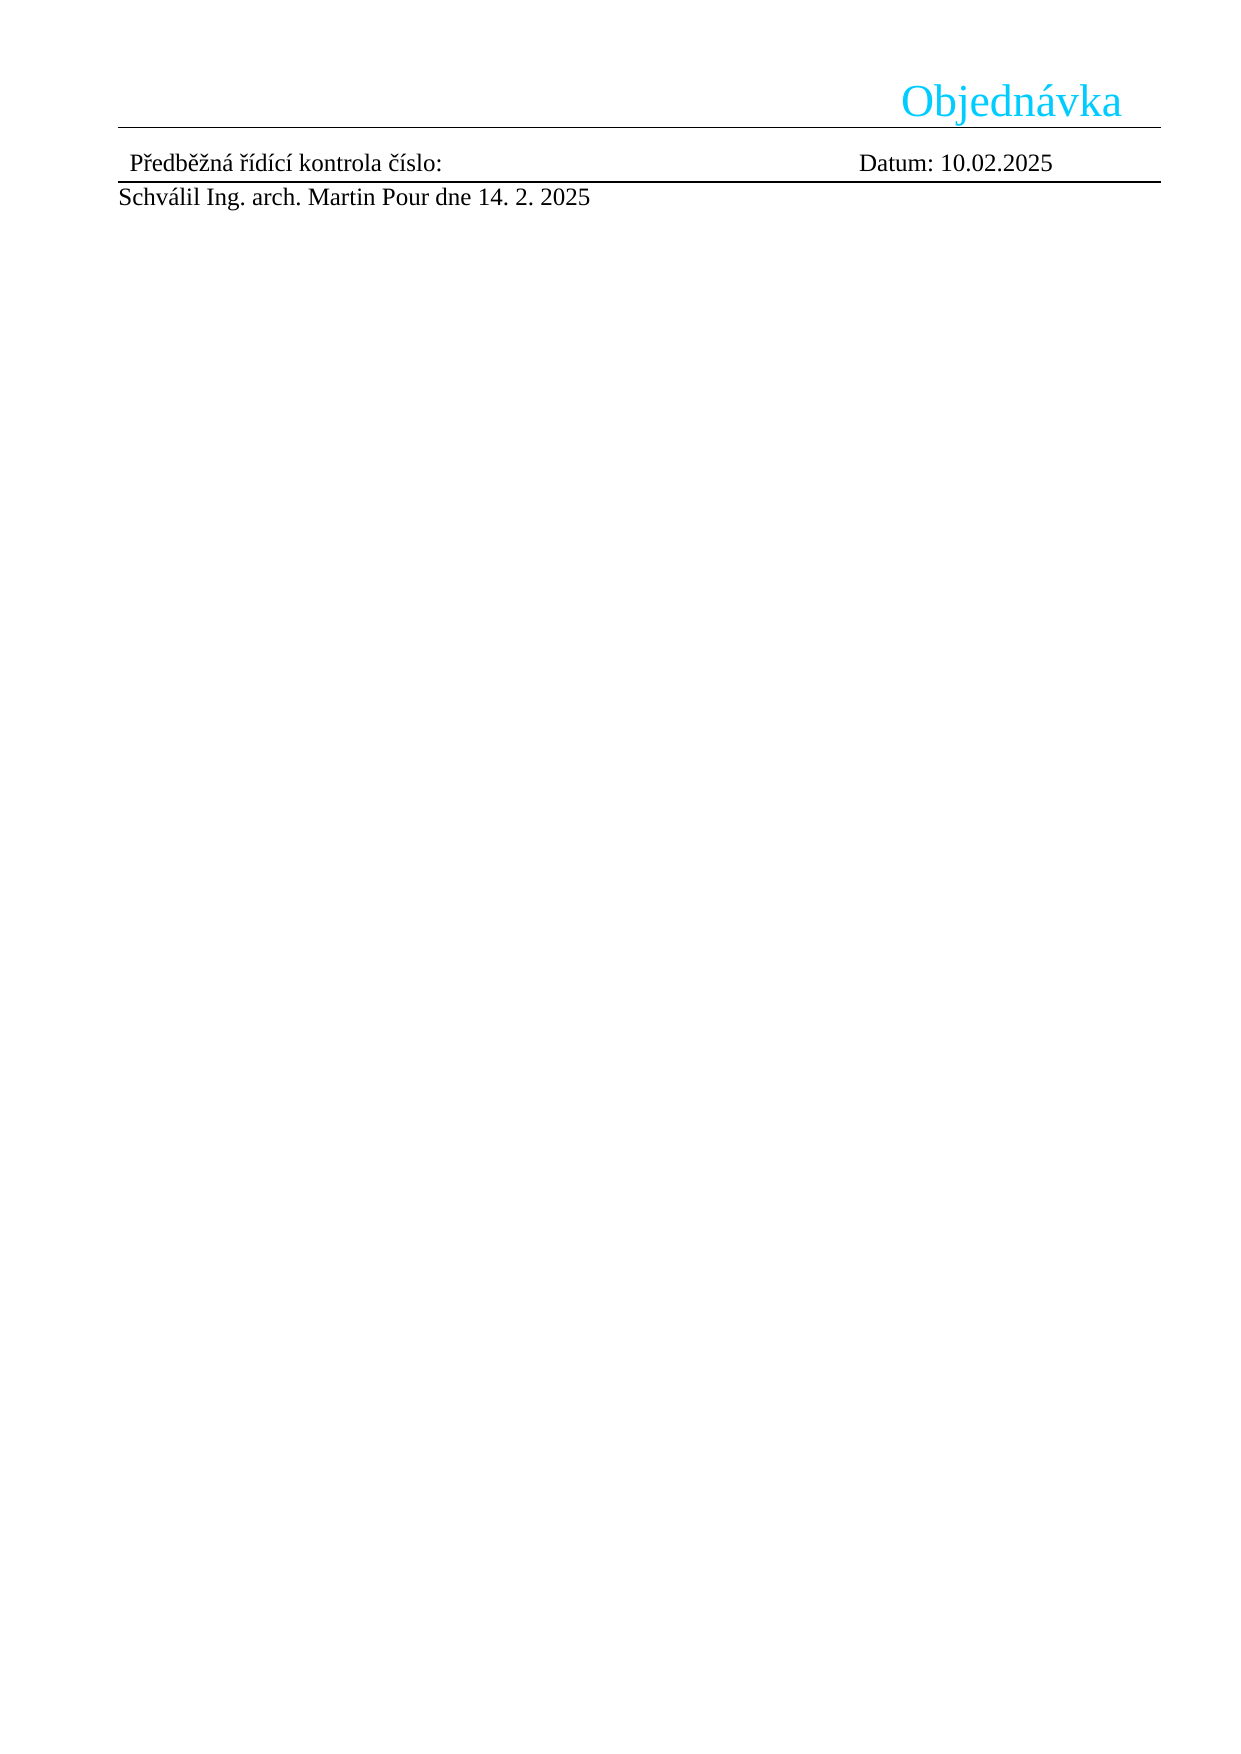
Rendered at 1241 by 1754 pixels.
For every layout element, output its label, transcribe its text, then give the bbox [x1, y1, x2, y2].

table_cell Datum: 10.02.2025 [848, 128, 1161, 181]
text Schválil Ing. arch. Martin Pour dne 14. 2. 2025 [118, 183, 1122, 211]
table_cell Předběžná řídící kontrola číslo: [118, 128, 848, 181]
